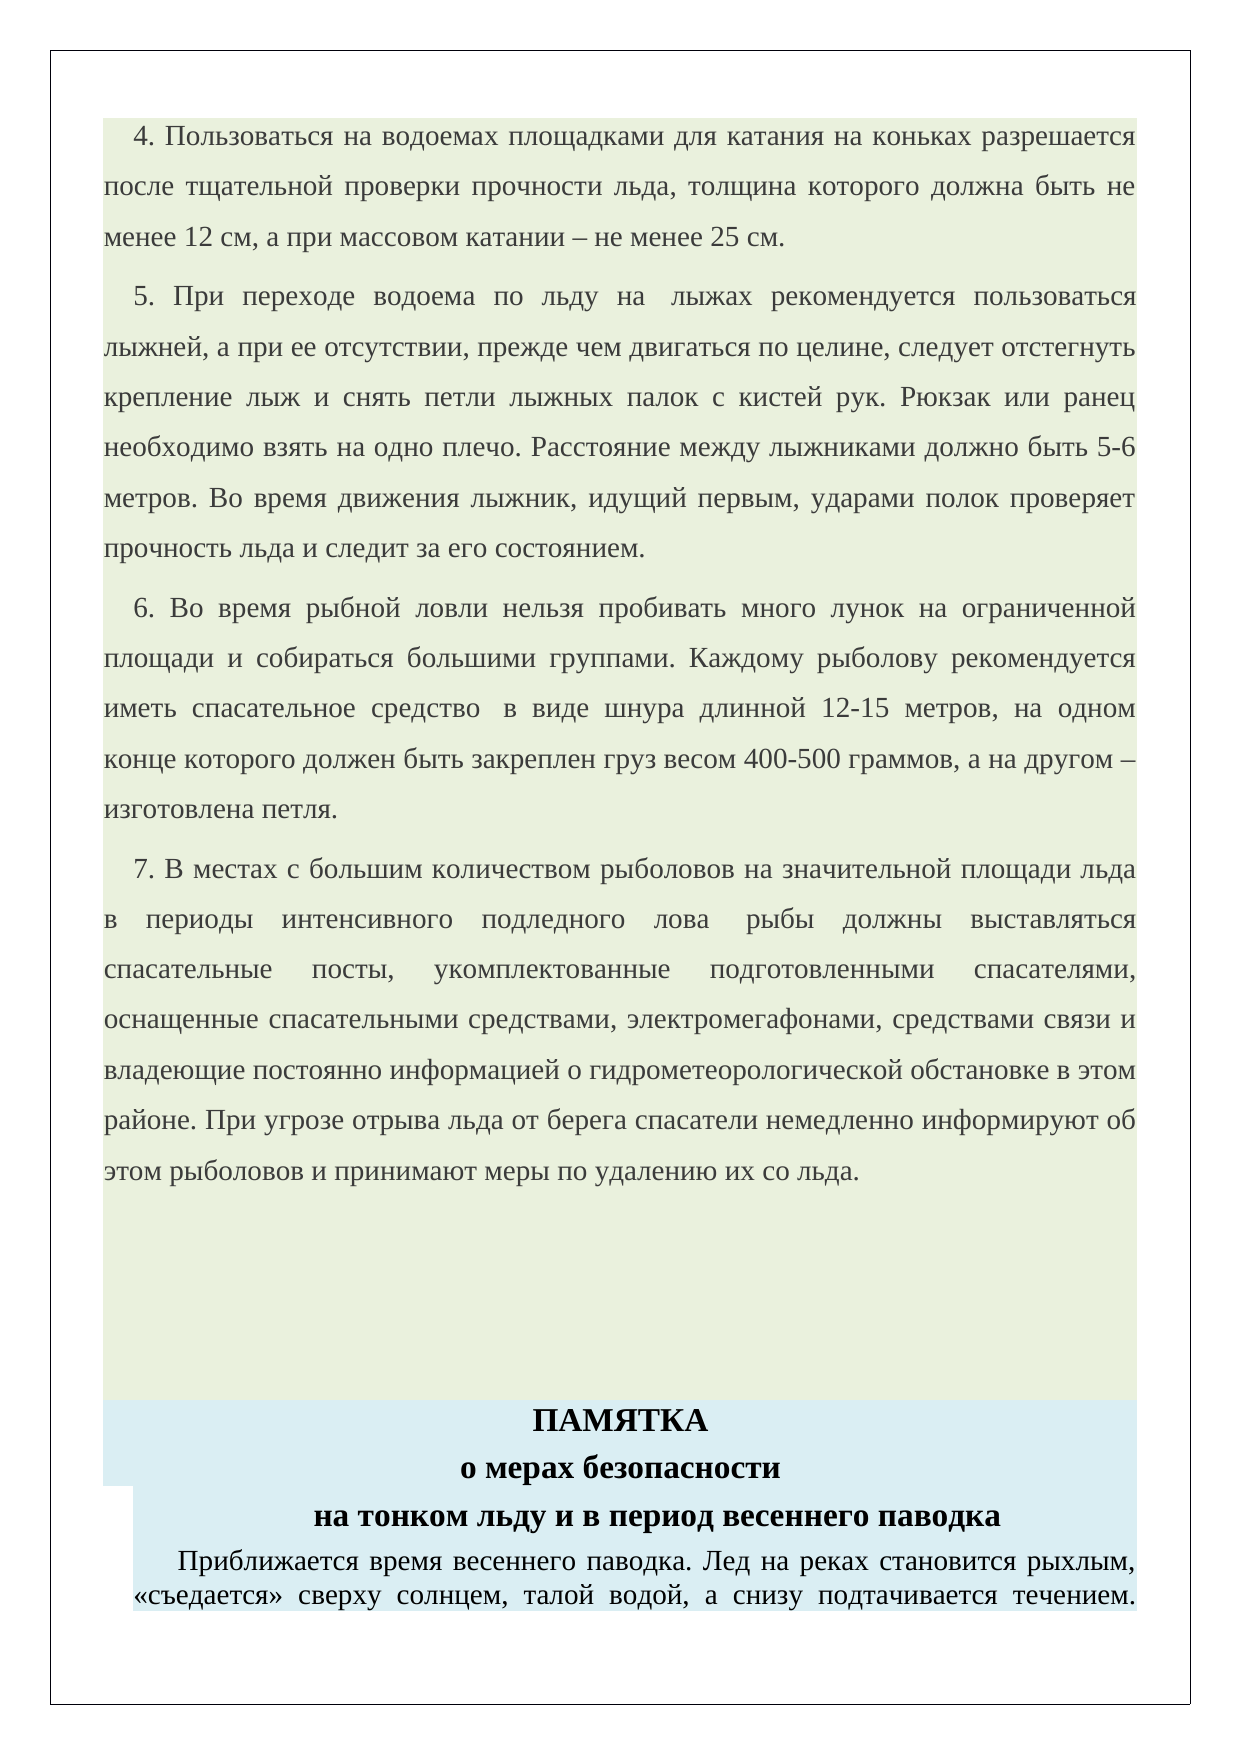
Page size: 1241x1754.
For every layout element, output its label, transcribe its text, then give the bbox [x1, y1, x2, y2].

text 7. В местах с большим количеством рыболовов на значительной площади льда в периоды интенсивного подледного лова рыбы должны выставляться спасательные посты, укомплектованные подготовленными спасателями, оснащенные спасательными средствами, электромегафонами, средствами связи и владеющие постоянно информацией о гидрометеорологической обстановке в этом районе. При угрозе отрыва льда от берега спасатели немедленно информируют об этом рыболовов и принимают меры по удалению их со льда. [103, 851, 1137, 1186]
text 4. Пользоваться на водоемах площадками для катания на коньках разрешается после тщательной проверки прочности льда, толщина которого должна быть не менее 12 см, а при массовом катании – не менее 25 см. [103, 118, 1137, 252]
text 5. При переходе водоема по льду на лыжах рекомендуется пользоваться лыжней, а при ее отсутствии, прежде чем двигаться по целине, следует отстегнуть крепление лыж и снять петли лыжных палок с кистей рук. Рюкзак или ранец необходимо взять на одно плечо. Расстояние между лыжниками должно быть 5-6 метров. Во время движения лыжник, идущий первым, ударами полок проверяет прочность льда и следит за его состоянием. [103, 278, 1137, 564]
text ПАМЯТКА [103, 1400, 1137, 1438]
text о мерах безопасности [103, 1448, 1137, 1486]
text 6. Во время рыбной ловли нельзя пробивать много лунок на ограниченной площади и собираться большими группами. Каждому рыболову рекомендуется иметь спасательное средство в виде шнура длинной 12-15 метров, на одном конце которого должен быть закреплен груз весом 400-500 граммов, а на другом – изготовлена петля. [103, 590, 1137, 824]
text на тонком льду и в период весеннего паводка [133, 1496, 1137, 1534]
text Приближается время весеннего паводка. Лед на реках становится рыхлым, «съедается» сверху солнцем, талой водой, а снизу подтачивается течением. [133, 1543, 1137, 1611]
